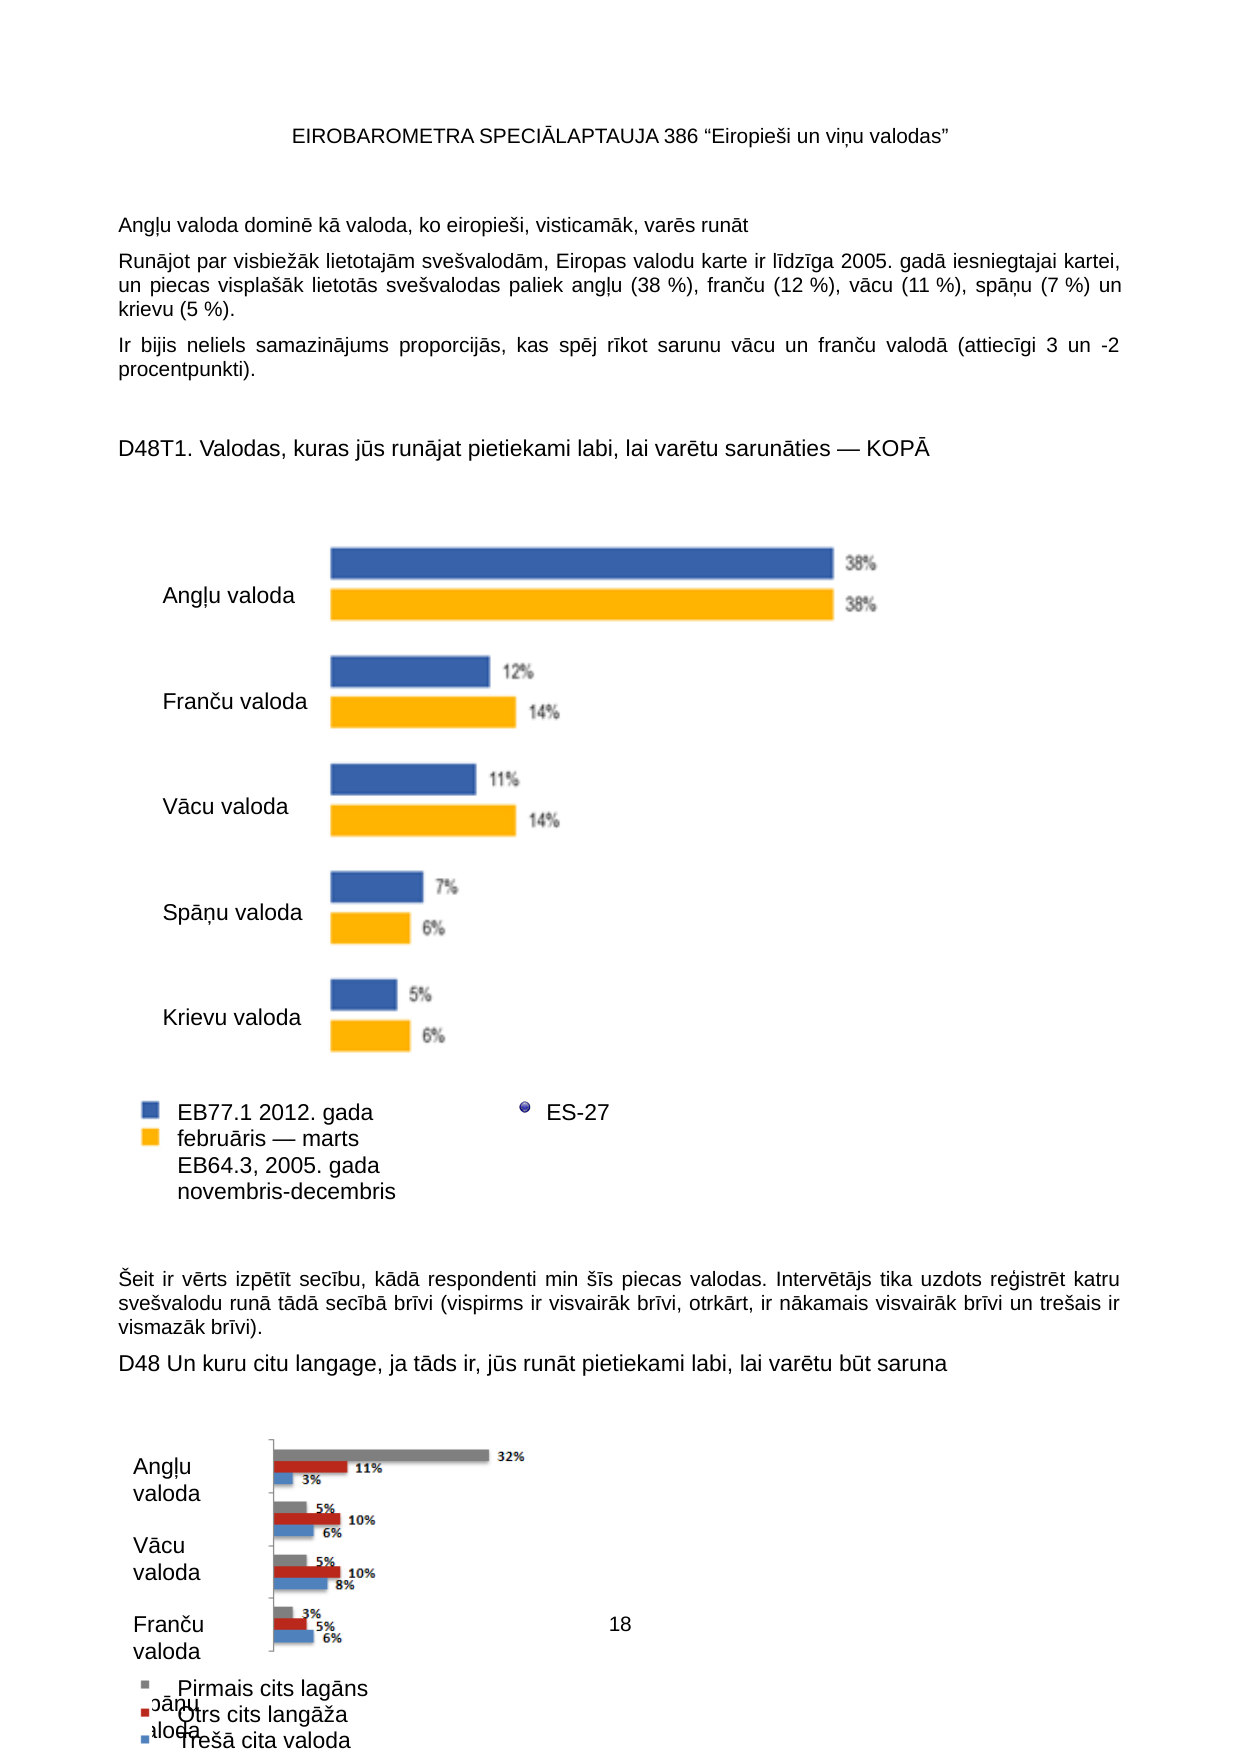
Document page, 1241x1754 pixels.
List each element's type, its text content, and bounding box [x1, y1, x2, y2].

text Ir bijis neliels samazinājums proporcijās, kas spēj rīkot sarunu vācu un franču valodā (attiecīgi 3 un -2 procentpunkti). [118, 333, 1122, 381]
text Angļu valoda dominē kā valoda, ko eiropieši, visticamāk, varēs runāt [118, 213, 1122, 237]
text Šeit ir vērts izpētīt secību, kādā respondenti min šīs piecas valodas. Intervētājs tika uzdots reģistrēt katru svešvalodu runā tādā secībā brīvi (vispirms ir visvairāk brīvi, otrkārt, ir nākamais visvairāk brīvi un trešais ir vismazāk brīvi). [118, 1267, 1122, 1339]
text Turpretī vācu, franču un spāņu valoda, visticamāk, tiks minēta kā otra tekošākā valoda (attiecīgi 10 %, 10 % un 5 % respondentu) vai trešā tekošākā valoda (attiecīgi 6 %, 8 % un 6 %) nekā visprasīgākā svešvaloda, ko respondents var runāt (attiecīgi 5 %, 5 % un 3 %). [532, 1446, 1122, 1518]
text Runājot par visbiežāk lietotajām svešvalodām, Eiropas valodu karte ir līdzīga 2005. gadā iesniegtajai kartei, un piecas visplašāk lietotās svešvalodas paliek angļu (38 %), franču (12 %), vācu (11 %), spāņu (7 %) un krievu (5 %). [118, 249, 1122, 321]
text Turpretī vācu, franču un spāņu valoda, visticamāk, tiks minēta kā otra tekošākā valoda (attiecīgi 10 %, 10 % un 5 % respondentu) vai trešā tekošākā valoda (attiecīgi 6 %, 8 % un 6 %) nekā visprasīgākā svešvaloda, ko respondents var runāt (attiecīgi 5 %, 5 % un 3 %). [118, 1446, 265, 1518]
picture [133, 1674, 152, 1749]
picture [325, 537, 886, 1055]
picture [516, 1101, 531, 1114]
text Respondenti daudz biežāk min angļu valodu kā pirmo valodu, t. i., visvairāk brīvi runājošās svešvalodas (32 %), nekā otro (11 %) vai trešo (3 %). [118, 1386, 1122, 1434]
picture [265, 1438, 532, 1653]
picture [133, 1098, 163, 1152]
